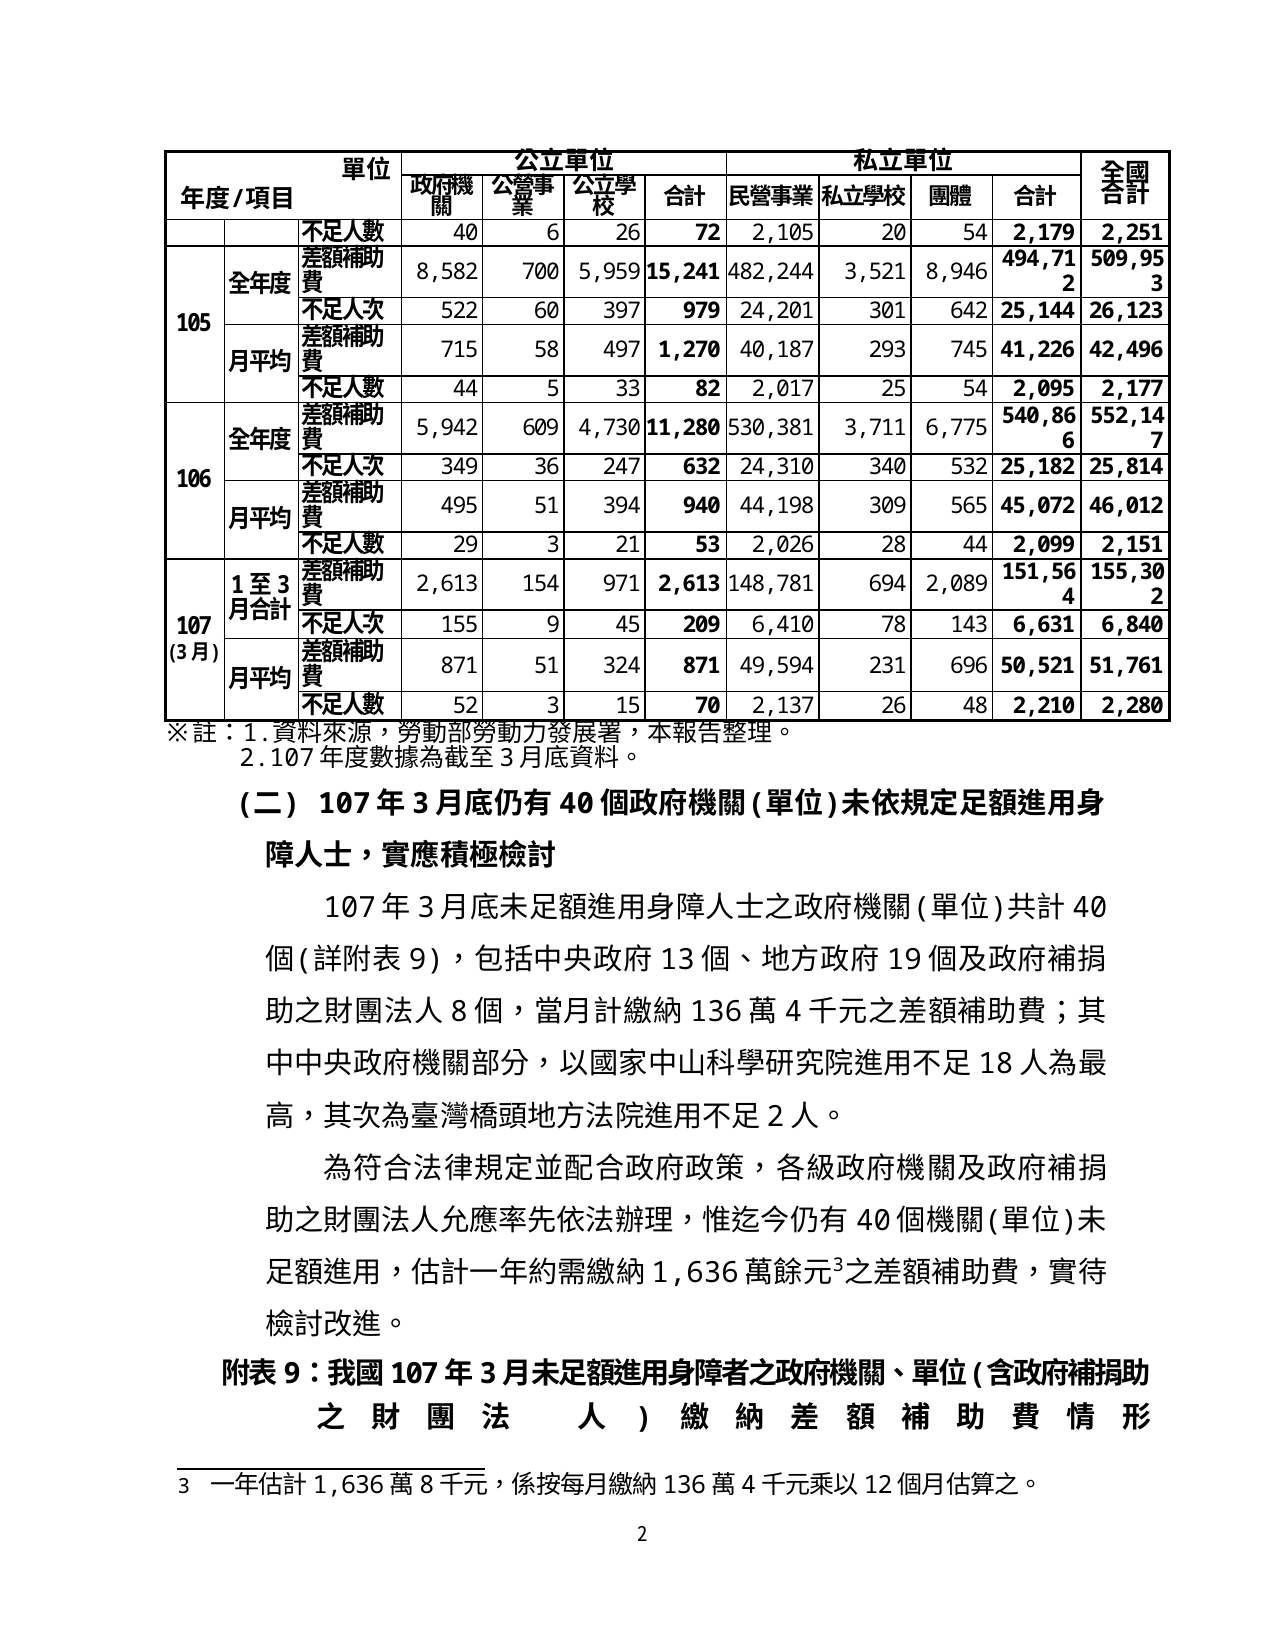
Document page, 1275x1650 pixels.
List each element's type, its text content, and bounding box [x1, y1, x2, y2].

table_cell 971 [565, 560, 644, 609]
table_cell 60 [483, 298, 563, 323]
table_cell 1至3 月合計 [225, 560, 298, 637]
table_cell 差額補助費 [299, 403, 401, 453]
table_cell 5,959 [565, 247, 644, 297]
table_cell 72 [646, 220, 726, 245]
table_cell 4,730 [565, 403, 644, 453]
table_cell 44 [402, 377, 482, 402]
table_cell 2,613 [402, 560, 482, 609]
table_cell 9 [483, 611, 563, 637]
table_cell 不足人次 [299, 298, 401, 323]
table_cell 44 [912, 533, 992, 558]
table_cell 月平均 [225, 325, 298, 402]
table_cell 293 [820, 325, 910, 375]
table_cell 247 [565, 455, 644, 480]
table_cell 26 [820, 692, 910, 719]
table_cell 2,099 [993, 533, 1080, 558]
table_cell 155,302 [1082, 560, 1168, 609]
table_cell 24,201 [727, 298, 818, 323]
table_cell 155 [402, 611, 482, 637]
table_cell 107 (3月) [167, 560, 224, 719]
table_cell 全年度 [225, 247, 298, 323]
table_cell 2,613 [646, 560, 726, 609]
table_cell 15 [565, 692, 644, 719]
table_cell 349 [402, 455, 482, 480]
table_cell 522 [402, 298, 482, 323]
table_cell 495 [402, 481, 482, 531]
text (二) 107年3月底仍有40個政府機關(單位)未依規定足額進用身障人士，實應積極檢討 [236, 772, 1107, 876]
table_cell 46,012 [1082, 481, 1168, 531]
table_cell 51,761 [1082, 639, 1168, 691]
table_cell 2,179 [993, 220, 1080, 245]
table_cell 差額補助費 [299, 639, 401, 691]
table_cell 25 [820, 377, 910, 402]
table_cell 6,631 [993, 611, 1080, 637]
table_cell 6,775 [912, 403, 992, 453]
table_cell 2,280 [1082, 692, 1168, 719]
table_cell 2,210 [993, 692, 1080, 719]
table_cell 540,866 [993, 403, 1080, 453]
table_cell 45,072 [993, 481, 1080, 531]
table_cell 324 [565, 639, 644, 691]
table_cell 差額補助費 [299, 481, 401, 531]
table_cell 3,711 [820, 403, 910, 453]
table_cell 151,564 [993, 560, 1080, 609]
table_cell 44,198 [727, 481, 818, 531]
table_cell 50,521 [993, 639, 1080, 691]
table_cell 25,144 [993, 298, 1080, 323]
table_cell 40 [402, 220, 482, 245]
table_cell 696 [912, 639, 992, 691]
table_cell 25,814 [1082, 455, 1168, 480]
text 2.107年度數據為截至3月底資料。 [180, 747, 1122, 772]
table_cell 28 [820, 533, 910, 558]
table_cell 58 [483, 325, 563, 375]
table_cell 團體 [912, 176, 992, 219]
table_cell 月平均 [225, 481, 298, 558]
table_cell 15,241 [646, 247, 726, 297]
table_cell 25,182 [993, 455, 1080, 480]
table_cell 105 [167, 247, 224, 402]
table_cell 54 [912, 220, 992, 245]
table_cell 5,942 [402, 403, 482, 453]
table_cell 8,946 [912, 247, 992, 297]
table_cell 106 [167, 403, 224, 558]
table_cell 不足人數 [299, 533, 401, 558]
table_cell 差額補助費 [299, 325, 401, 375]
table_cell 482,244 [727, 247, 818, 297]
table_cell 565 [912, 481, 992, 531]
table_header 公立單位 [402, 153, 726, 174]
table_cell 6,410 [727, 611, 818, 637]
table_cell 2,251 [1082, 220, 1168, 245]
text 附表9：我國107年3月未足額進用身障者之政府機關、單位(含政府補捐助之財團法 人)繳納差額補助費情形 [221, 1348, 1151, 1436]
table_cell 2,137 [727, 692, 818, 719]
table_cell 397 [565, 298, 644, 323]
table_cell 8,582 [402, 247, 482, 297]
table_cell 871 [646, 639, 726, 691]
table_cell 公營事業 [483, 176, 563, 219]
table_cell 394 [565, 481, 644, 531]
table_cell 51 [483, 481, 563, 531]
table_cell 合計 [646, 176, 726, 219]
table_cell 月平均 [225, 639, 298, 719]
table_cell 2,095 [993, 377, 1080, 402]
table_cell 政府機關 [402, 176, 482, 219]
table_cell 70 [646, 692, 726, 719]
table_cell 45 [565, 611, 644, 637]
table_cell 3 [483, 692, 563, 719]
table_cell 940 [646, 481, 726, 531]
table_cell 51 [483, 639, 563, 691]
text 107年3月底未足額進用身障人士之政府機關(單位)共計40個(詳附表9)，包括中央政府13個、地方政府19個及政府補捐助之財團法人8個，當月計繳納136萬4千元之差額補助費；其中中央政府機關部分，以國家中山科學研究院進用不足18人為最高，其次為臺灣橋頭地方法院進用不足2人。 [265, 876, 1107, 1136]
table_cell 642 [912, 298, 992, 323]
table_cell 494,712 [993, 247, 1080, 297]
table_cell 6 [483, 220, 563, 245]
table_cell 2,177 [1082, 377, 1168, 402]
table_cell 40,187 [727, 325, 818, 375]
table_cell 不足人數 [299, 692, 401, 719]
table_cell 154 [483, 560, 563, 609]
table_header 全國 合計 [1082, 153, 1168, 219]
table_cell 2,105 [727, 220, 818, 245]
table_cell 私立學校 [820, 176, 910, 219]
table_cell 309 [820, 481, 910, 531]
table_cell 全年度 [225, 403, 298, 480]
table_cell 632 [646, 455, 726, 480]
table_header 私立單位 [727, 153, 1080, 174]
table_cell 871 [402, 639, 482, 691]
table_cell 78 [820, 611, 910, 637]
table_cell 29 [402, 533, 482, 558]
table_cell 不足人數 [299, 377, 401, 402]
table_cell 53 [646, 533, 726, 558]
table_cell 差額補助費 [299, 247, 401, 297]
table_cell 552,147 [1082, 403, 1168, 453]
table_cell 148,781 [727, 560, 818, 609]
table_cell 340 [820, 455, 910, 480]
table_cell 42,496 [1082, 325, 1168, 375]
table_cell 509,953 [1082, 247, 1168, 297]
table_header 單位 年度/項目 [167, 153, 401, 219]
table_cell 609 [483, 403, 563, 453]
table_cell 5 [483, 377, 563, 402]
table_cell 2,151 [1082, 533, 1168, 558]
table_cell 2,017 [727, 377, 818, 402]
table_cell 3,521 [820, 247, 910, 297]
table_cell 530,381 [727, 403, 818, 453]
text 一年估計1,636萬8千元，係按每月繳納136萬4千元乘以12個月估算之。 [177, 1469, 1107, 1500]
table_cell 1,270 [646, 325, 726, 375]
table_cell 11,280 [646, 403, 726, 453]
table_cell 24,310 [727, 455, 818, 480]
table_cell 26 [565, 220, 644, 245]
table_cell 532 [912, 455, 992, 480]
table_cell 52 [402, 692, 482, 719]
table_cell 公立學校 [565, 176, 644, 219]
table_cell 745 [912, 325, 992, 375]
table_cell 33 [565, 377, 644, 402]
table_cell 6,840 [1082, 611, 1168, 637]
table_cell 36 [483, 455, 563, 480]
table_cell 不足人次 [299, 611, 401, 637]
table_cell 715 [402, 325, 482, 375]
table_cell [225, 220, 298, 245]
table_cell 41,226 [993, 325, 1080, 375]
table_cell 21 [565, 533, 644, 558]
text ※註：1.資料來源，勞動部勞動力發展署，本報告整理。 [162, 722, 1122, 747]
table_cell 合計 [993, 176, 1080, 219]
table_cell 54 [912, 377, 992, 402]
table_cell 20 [820, 220, 910, 245]
table_cell 209 [646, 611, 726, 637]
table_cell 不足人次 [299, 455, 401, 480]
table_cell 497 [565, 325, 644, 375]
table_cell [167, 220, 224, 245]
table_cell 979 [646, 298, 726, 323]
table_cell 700 [483, 247, 563, 297]
table_cell 231 [820, 639, 910, 691]
table_cell 不足人數 [299, 220, 401, 245]
table_cell 差額補助費 [299, 560, 401, 609]
table_cell 301 [820, 298, 910, 323]
table_cell 民營事業 [727, 176, 818, 219]
text 為符合法律規定並配合政府政策，各級政府機關及政府補捐助之財團法人允應率先依法辦理，惟迄今仍有40個機關(單位)未足額進用，估計一年約需繳納1,636萬餘元之差額補助費，實待檢討改進。 [265, 1136, 1107, 1345]
table_cell 48 [912, 692, 992, 719]
table_cell 143 [912, 611, 992, 637]
table_cell 2,026 [727, 533, 818, 558]
table_cell 82 [646, 377, 726, 402]
table_cell 694 [820, 560, 910, 609]
table_cell 3 [483, 533, 563, 558]
table_cell 49,594 [727, 639, 818, 691]
table_cell 26,123 [1082, 298, 1168, 323]
table_cell 2,089 [912, 560, 992, 609]
